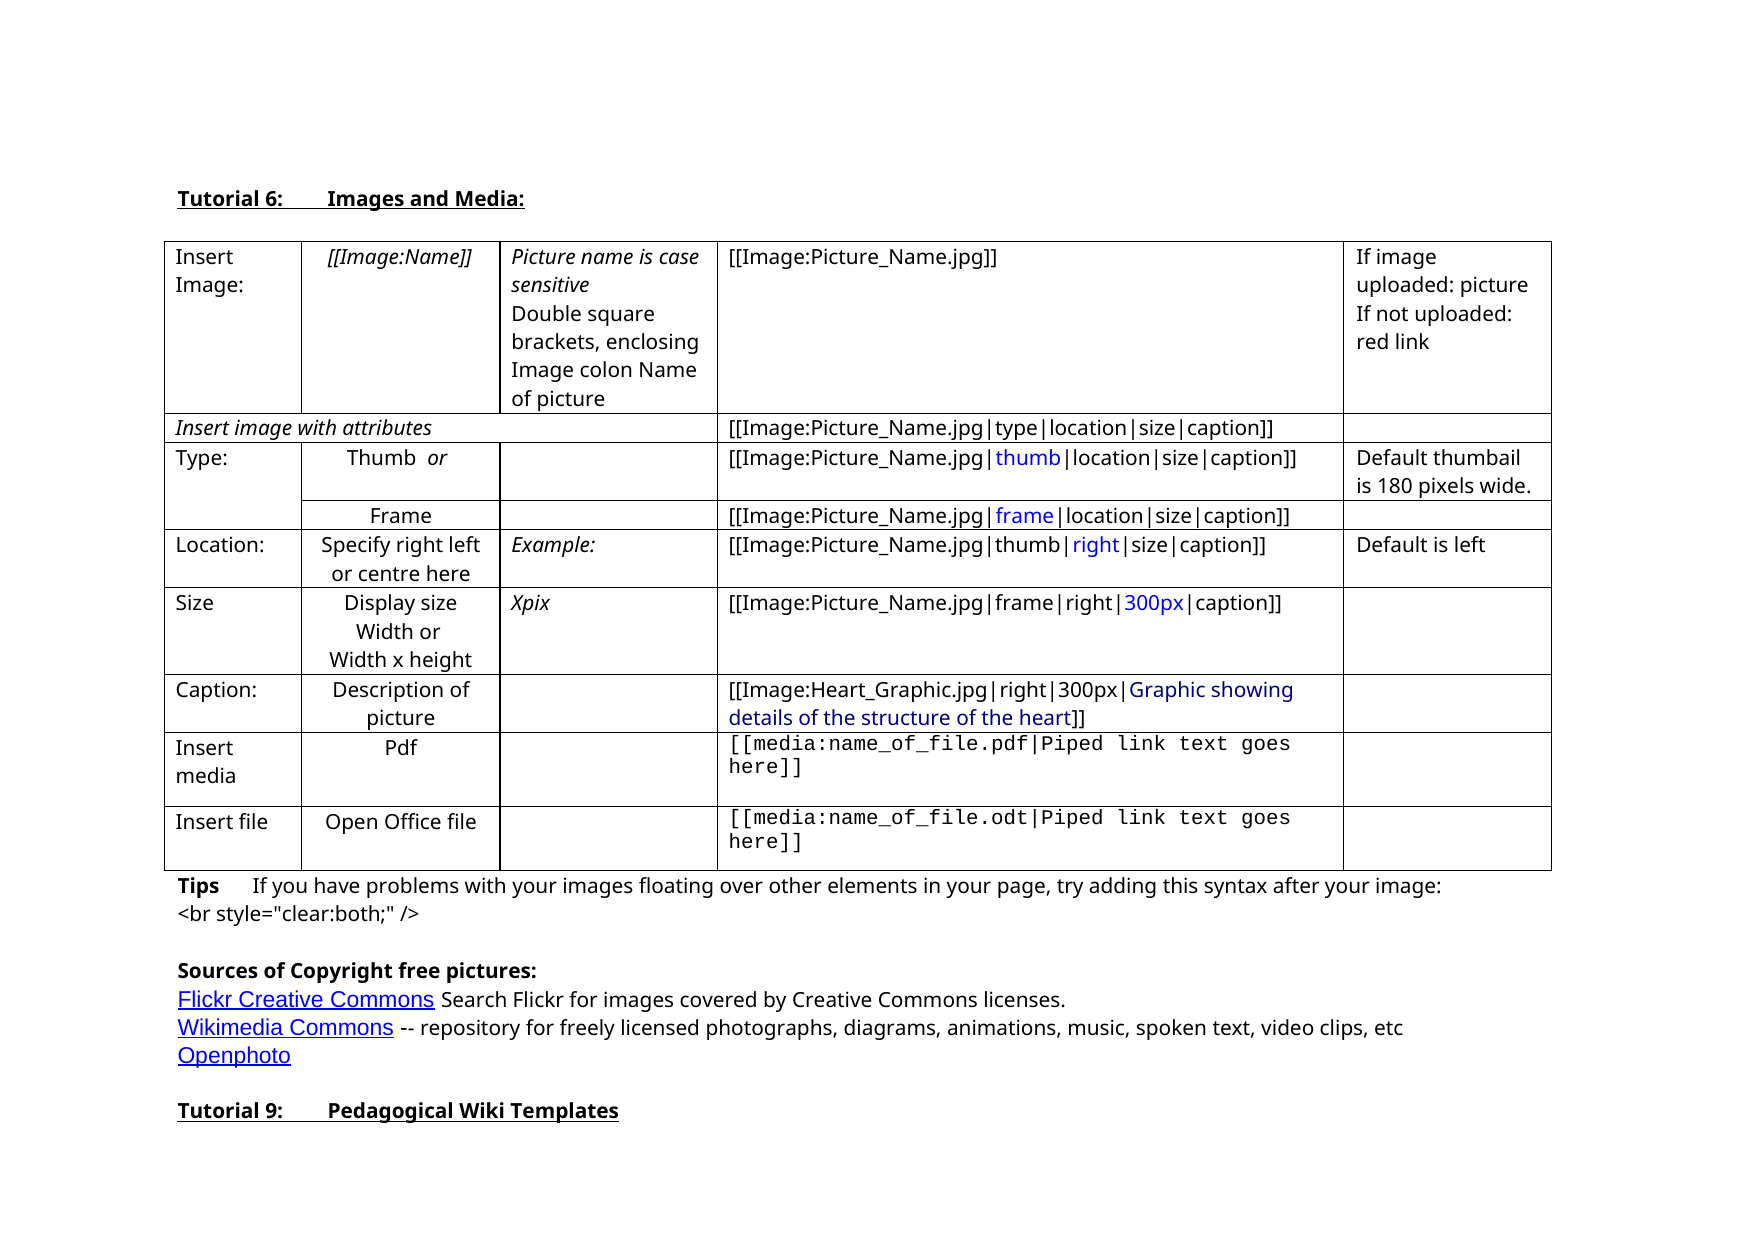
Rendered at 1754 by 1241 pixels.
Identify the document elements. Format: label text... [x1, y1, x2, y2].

table_cell [501, 733, 717, 806]
text Tutorial 6: Images and Media: [177, 184, 1636, 212]
table_cell [1344, 414, 1551, 442]
table_cell [[Image:Picture_Name.jpg|frame|location|size|caption]] [718, 501, 1343, 529]
table_cell Location: [165, 530, 301, 587]
table_cell [[Image:Heart_Graphic.jpg|right|300px|Graphic showing details of the structure of the heart]] [718, 675, 1343, 732]
table_cell Caption: [165, 675, 301, 732]
text Sources of Copyright free pictures: [177, 956, 1636, 985]
table_cell [1344, 588, 1551, 674]
table_header [[Image:Name]] [302, 242, 499, 412]
table_header [[Image:Picture_Name.jpg]] [718, 242, 1343, 412]
table_cell [[Image:Picture_Name.jpg|type|location|size|caption]] [718, 414, 1343, 442]
table_header Insert Image: [165, 242, 301, 412]
table_header If image uploaded: picture If not uploaded: red link [1344, 242, 1551, 412]
table_cell Example: [501, 530, 717, 587]
text Flickr Creative Commons Search Flickr for images covered by Creative Commons licenses. [177, 985, 1636, 1013]
table_cell Description of picture [302, 675, 499, 732]
table_cell Insert file [165, 807, 301, 870]
table_cell Default is left [1344, 530, 1551, 587]
table_cell Size [165, 588, 301, 674]
text Wikimedia Commons -- repository for freely licensed photographs, diagrams, animations, music, spoken text, video clips, etc [177, 1013, 1636, 1042]
table_cell [501, 675, 717, 732]
table_cell Specify right left or centre here [302, 530, 499, 587]
table_cell [1344, 733, 1551, 806]
text Openphoto [177, 1042, 1636, 1068]
table_cell [501, 807, 717, 870]
table_header [501, 443, 717, 500]
table_cell Xpix [501, 588, 717, 674]
table_cell [[Image:Picture_Name.jpg|thumb|right|size|caption]] [718, 530, 1343, 587]
table_cell [[Image:Picture_Name.jpg|frame|right|300px|caption]] [718, 588, 1343, 674]
text <br style="clear:both;" /> [177, 899, 1636, 928]
table_cell Open Office file [302, 807, 499, 870]
table_cell Insert media [165, 733, 301, 806]
table_cell [[media:name_of_file.pdf|Piped link text goes here]] [718, 733, 1343, 806]
table_cell [[media:name_of_file.odt|Piped link text goes here]] [718, 807, 1343, 870]
table_cell Frame [302, 501, 499, 529]
table_cell [1344, 675, 1551, 732]
table_header Thumb or [302, 443, 499, 500]
table_header Default thumbail is 180 pixels wide. [1344, 443, 1551, 500]
table_cell Display size Width or Width x height [302, 588, 499, 674]
text Tips If you have problems with your images floating over other elements in your page, try adding this syntax after your image: [177, 871, 1636, 899]
text Tutorial 9: Pedagogical Wiki Templates [177, 1096, 1636, 1125]
table_header Picture name is case sensitive Double square brackets, enclosing Image colon Name of picture [501, 242, 717, 412]
table_cell [1344, 501, 1551, 529]
table_cell Insert image with attributes [165, 414, 717, 442]
table_cell [1344, 807, 1551, 870]
table_cell Type: [165, 443, 301, 529]
table_cell Pdf [302, 733, 499, 806]
table_header [[Image:Picture_Name.jpg|thumb|location|size|caption]] [718, 443, 1343, 500]
table_cell [501, 501, 717, 529]
